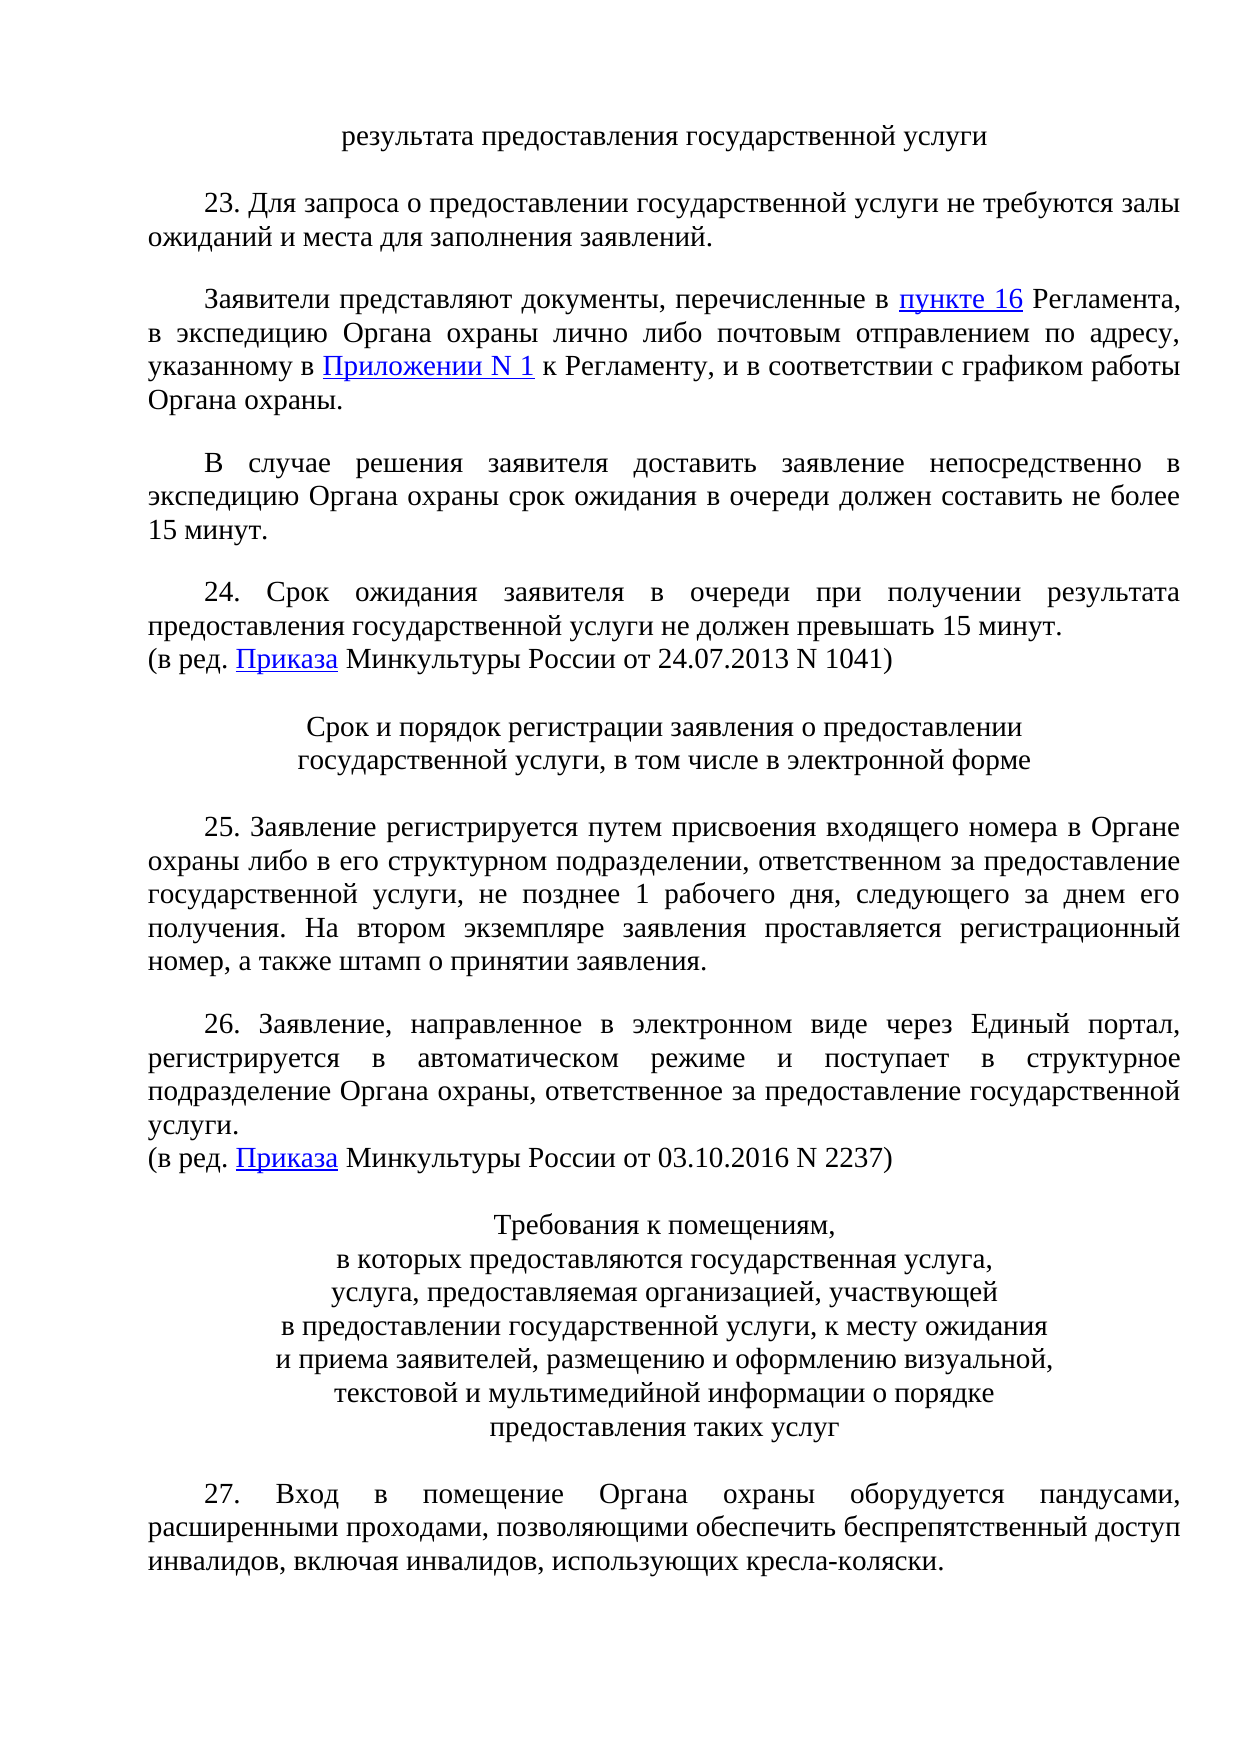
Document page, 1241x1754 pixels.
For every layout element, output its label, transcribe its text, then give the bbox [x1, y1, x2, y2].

text (в ред. Приказа Минкультуры России от 24.07.2013 N 1041) [148, 642, 1181, 675]
text результата предоставления государственной услуги [148, 118, 1181, 152]
text 26. Заявление, направленное в электронном виде через Единый портал, регистрируется в автоматическом режиме и поступает в структурное подразделение Органа охраны, ответственное за предоставление государственной услуги. [148, 1006, 1181, 1140]
text 27. Вход в помещение Органа охраны оборудуется пандусами, расширенными проходами, позволяющими обеспечить беспрепятственный доступ инвалидов, включая инвалидов, использующих кресла-коляски. [148, 1476, 1181, 1576]
subtitle Срок и порядок регистрации заявления о предоставлении [148, 709, 1181, 742]
text (в ред. Приказа Минкультуры России от 03.10.2016 N 2237) [148, 1140, 1181, 1174]
text в которых предоставляются государственная услуга, [148, 1241, 1181, 1274]
text В случае решения заявителя доставить заявление непосредственно в экспедицию Органа охраны срок ожидания в очереди должен составить не более 15 минут. [148, 445, 1181, 545]
text текстовой и мультимедийной информации о порядке [148, 1375, 1181, 1409]
text государственной услуги, в том числе в электронной форме [148, 742, 1181, 776]
text 23. Для запроса о предоставлении государственной услуги не требуются залы ожиданий и места для заполнения заявлений. [148, 185, 1181, 252]
text услуга, предоставляемая организацией, участвующей [148, 1274, 1181, 1308]
text Заявители представляют документы, перечисленные в пункте 16 Регламента, в экспедицию Органа охраны лично либо почтовым отправлением по адресу, указанному в Приложении N 1 к Регламенту, и в соответствии с графиком работы Органа охраны. [148, 281, 1181, 416]
subtitle Требования к помещениям, [148, 1207, 1181, 1241]
text и приема заявителей, размещению и оформлению визуальной, [148, 1342, 1181, 1375]
text в предоставлении государственной услуги, к месту ожидания [148, 1308, 1181, 1342]
text предоставления таких услуг [148, 1409, 1181, 1442]
text 25. Заявление регистрируется путем присвоения входящего номера в Органе охраны либо в его структурном подразделении, ответственном за предоставление государственной услуги, не позднее 1 рабочего дня, следующего за днем его получения. На втором экземпляре заявления проставляется регистрационный номер, а также штамп о принятии заявления. [148, 809, 1181, 977]
text 24. Срок ожидания заявителя в очереди при получении результата предоставления государственной услуги не должен превышать 15 минут. [148, 574, 1181, 642]
